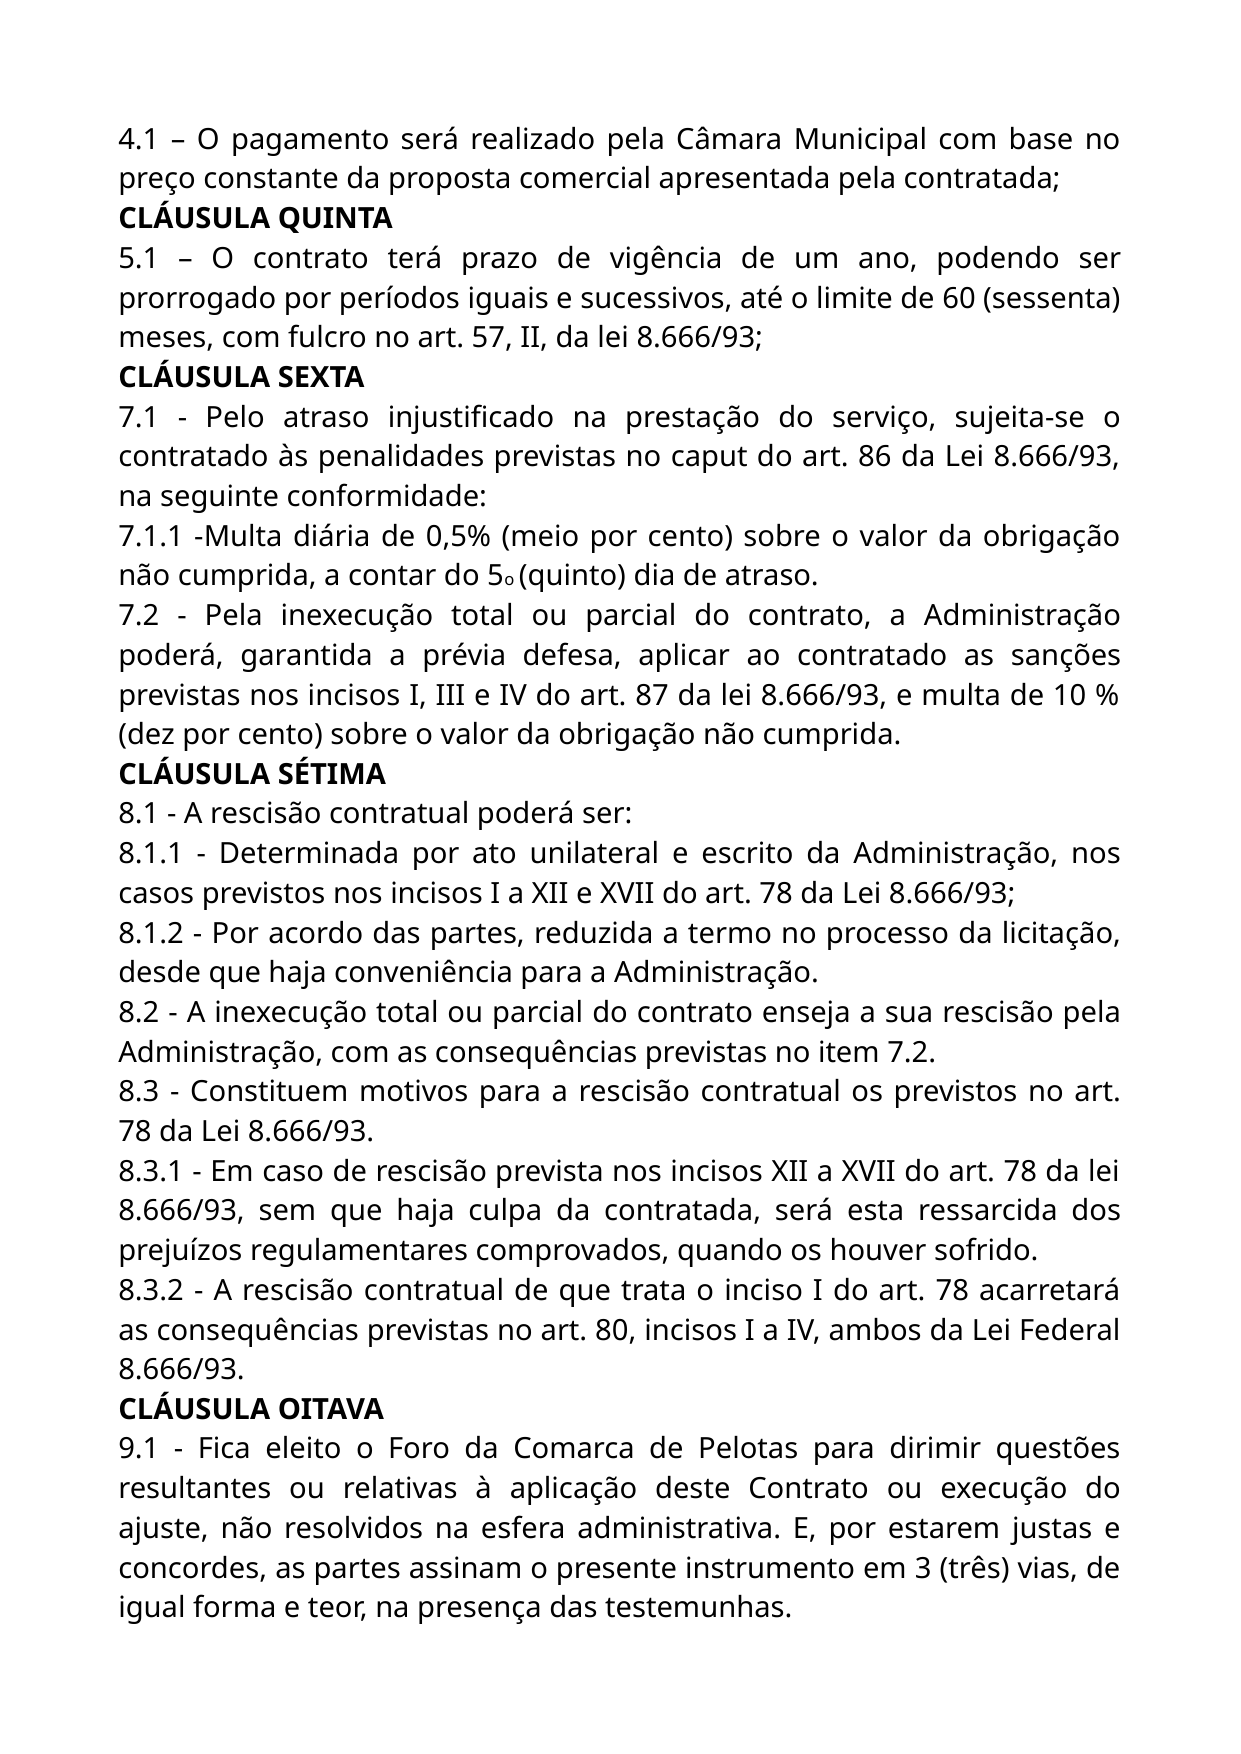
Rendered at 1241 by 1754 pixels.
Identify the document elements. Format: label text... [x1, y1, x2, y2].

text CLÁUSULA QUINTA [118, 197, 1122, 237]
text CLÁUSULA OITAVA [118, 1388, 1122, 1428]
text 8.1.1 - Determinada por ato unilateral e escrito da Administração, nos casos previstos nos incisos I a XII e XVII do art. 78 da Lei 8.666/93; [118, 832, 1122, 912]
text 8.2 - A inexecução total ou parcial do contrato enseja a sua rescisão pela Administração, com as consequências previstas no item 7.2. [118, 991, 1122, 1071]
text 8.3.2 - A rescisão contratual de que trata o inciso I do art. 78 acarretará as consequências previstas no art. 80, incisos I a IV, ambos da Lei Federal 8.666/93. [118, 1269, 1122, 1388]
text 4.1 – O pagamento será realizado pela Câmara Municipal com base no preço constante da proposta comercial apresentada pela contratada; [118, 118, 1122, 197]
text 9.1 - Fica eleito o Foro da Comarca de Pelotas para dirimir questões resultantes ou relativas à aplicação deste Contrato ou execução do ajuste, não resolvidos na esfera administrativa. E, por estarem justas e concordes, as partes assinam o presente instrumento em 3 (três) vias, de igual forma e teor, na presença das testemunhas. [118, 1428, 1122, 1626]
text CLÁUSULA SÉTIMA [118, 753, 1122, 793]
text 8.1 - A rescisão contratual poderá ser: [118, 793, 1122, 832]
text 8.3.1 - Em caso de rescisão prevista nos incisos XII a XVII do art. 78 da lei 8.666/93, sem que haja culpa da contratada, será esta ressarcida dos prejuízos regulamentares comprovados, quando os houver sofrido. [118, 1150, 1122, 1269]
text 7.1.1 -Multa diária de 0,5% (meio por cento) sobre o valor da obrigação não cumprida, a contar do 5o (quinto) dia de atraso. [118, 515, 1122, 594]
text 7.2 - Pela inexecução total ou parcial do contrato, a Administração poderá, garantida a prévia defesa, aplicar ao contratado as sanções previstas nos incisos I, III e IV do art. 87 da lei 8.666/93, e multa de 10 % (dez por cento) sobre o valor da obrigação não cumprida. [118, 594, 1122, 753]
text 8.3 - Constituem motivos para a rescisão contratual os previstos no art. 78 da Lei 8.666/93. [118, 1071, 1122, 1150]
text CLÁUSULA SEXTA [118, 356, 1122, 396]
text 7.1 - Pelo atraso injustificado na prestação do serviço, sujeita-se o contratado às penalidades previstas no caput do art. 86 da Lei 8.666/93, na seguinte conformidade: [118, 396, 1122, 515]
text 8.1.2 - Por acordo das partes, reduzida a termo no processo da licitação, desde que haja conveniência para a Administração. [118, 912, 1122, 991]
text 5.1 – O contrato terá prazo de vigência de um ano, podendo ser prorrogado por períodos iguais e sucessivos, até o limite de 60 (sessenta) meses, com fulcro no art. 57, II, da lei 8.666/93; [118, 237, 1122, 356]
